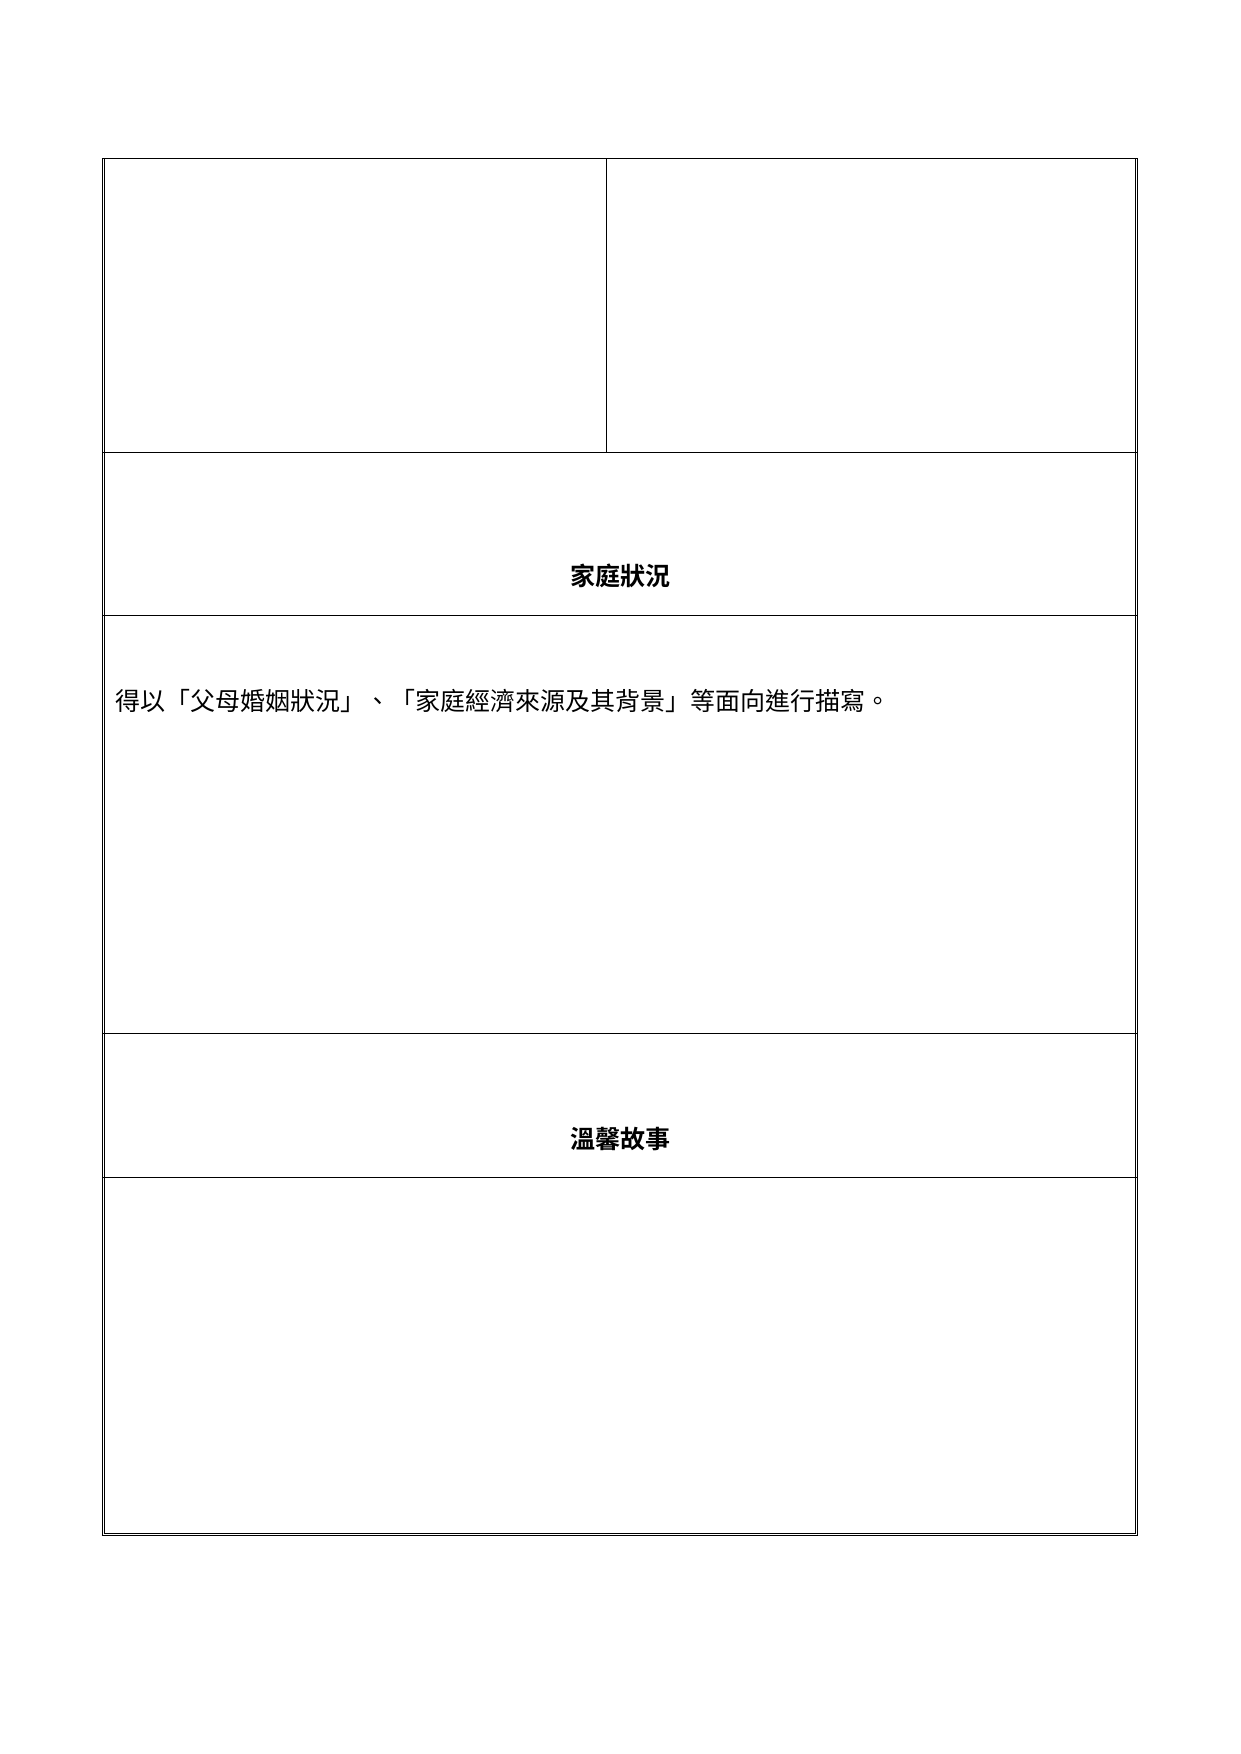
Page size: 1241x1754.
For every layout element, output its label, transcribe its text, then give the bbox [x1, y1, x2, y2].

table_cell 得以「父母婚姻狀況」、「家庭經濟來源及其背景」等面向進行描寫。 [105, 616, 1135, 1033]
table_cell [607, 159, 1135, 452]
table_cell [105, 1178, 1135, 1533]
table_cell 家庭狀況 [105, 453, 1135, 614]
table_cell [105, 159, 606, 452]
table_cell 溫馨故事 [105, 1034, 1135, 1177]
